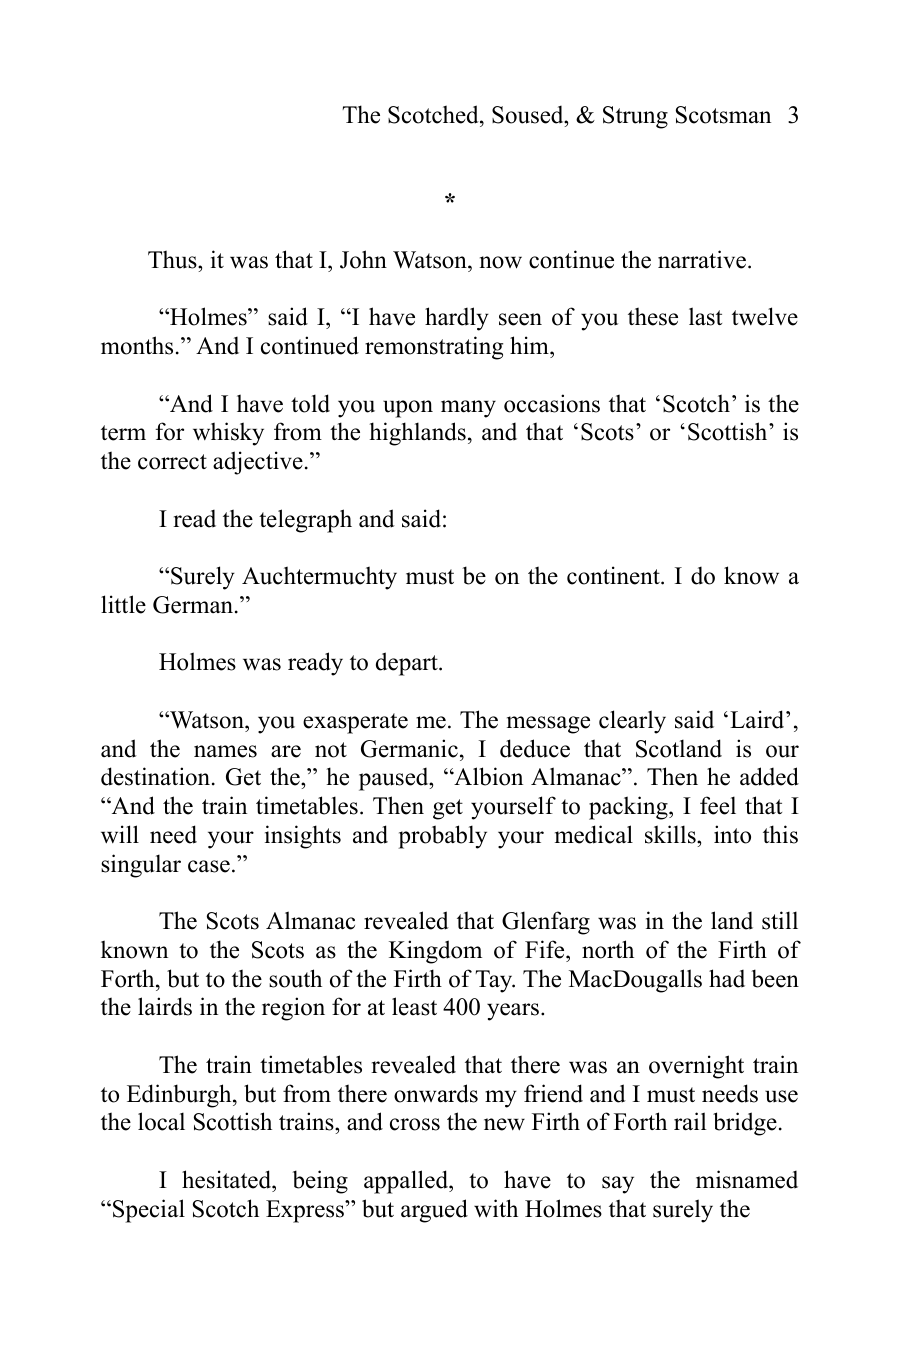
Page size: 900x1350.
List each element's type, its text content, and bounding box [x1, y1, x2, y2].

text The Scots Almanac revealed that Glenfarg was in the land still known to the Scots as the Kingdom of Fife, north of the Firth of Forth, but to the south of the Firth of Tay. The MacDougalls had been the lairds in the region for at least 400 years. [100, 906, 799, 1021]
text I read the telegraph and said: [100, 504, 799, 532]
text * [100, 187, 799, 216]
text The train timetables revealed that there was an overnight train to Edinburgh, but from there onwards my friend and I must needs use the local Scottish trains, and cross the new Firth of Forth rail bridge. [100, 1050, 799, 1136]
text “Watson, you exasperate me. The message clearly said ‘Laird’, and the names are not Germanic, I deduce that Scotland is our destination. Get the,” he paused, “Albion Almanac”. Then he added “And the train timetables. Then get yourself to packing, I feel that I will need your insights and probably your medical skills, into this singular case.” [100, 705, 799, 877]
text Holmes was ready to depart. [100, 647, 799, 676]
text “Surely Auchtermuchty must be on the continent. I do know a little German.” [100, 561, 799, 619]
text “Holmes” said I, “I have hardly seen of you these last twelve months.” And I continued remonstrating him, [100, 302, 799, 360]
text “And I have told you upon many occasions that ‘Scotch’ is the term for whisky from the highlands, and that ‘Scots’ or ‘Scottish’ is the correct adjective.” [100, 389, 799, 475]
text Thus, it was that I, John Watson, now continue the narrative. [100, 245, 799, 274]
text I hesitated, being appalled, to have to say the misnamed “Special Scotch Express” but argued with Holmes that surely the [100, 1165, 799, 1222]
